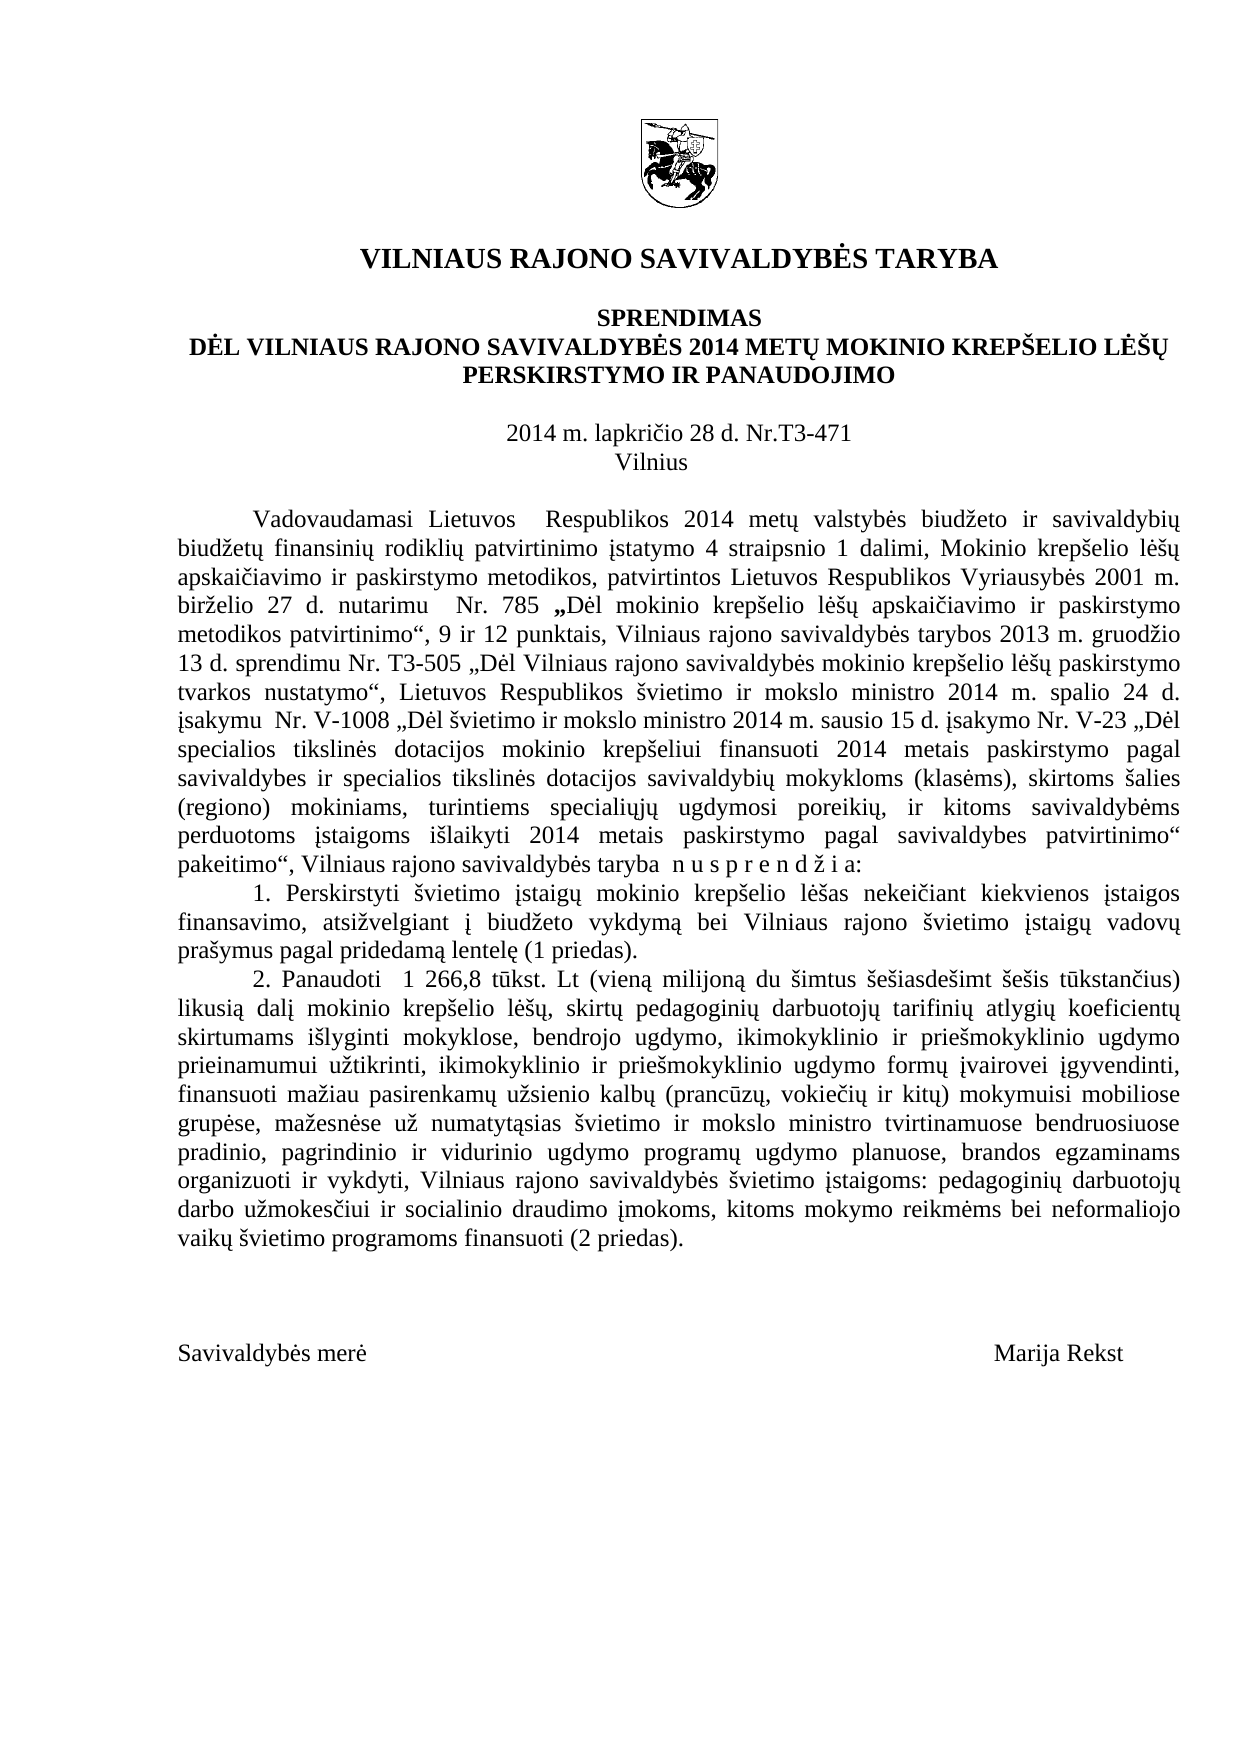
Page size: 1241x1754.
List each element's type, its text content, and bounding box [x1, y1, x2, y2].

text Savivaldybės merė Marija Rekst [177, 1338, 1181, 1367]
text 2. Panaudoti 1 266,8 tūkst. Lt (vieną milijoną du šimtus šešiasdešimt šešis tūkstančius) likusią dalį mokinio krepšelio lėšų, skirtų pedagoginių darbuotojų tarifinių atlygių koeficientų skirtumams išlyginti mokyklose, bendrojo ugdymo, ikimokyklinio ir priešmokyklinio ugdymo prieinamumui užtikrinti, ikimokyklinio ir priešmokyklinio ugdymo formų įvairovei įgyvendinti, finansuoti mažiau pasirenkamų užsienio kalbų (prancūzų, vokiečių ir kitų) mokymuisi mobiliose grupėse, mažesnėse už numatytąsias švietimo ir mokslo ministro tvirtinamuose bendruosiuose pradinio, pagrindinio ir vidurinio ugdymo programų ugdymo planuose, brandos egzaminams organizuoti ir vykdyti, Vilniaus rajono savivaldybės švietimo įstaigoms: pedagoginių darbuotojų darbo užmokesčiui ir socialinio draudimo įmokoms, kitoms mokymo reikmėms bei neformaliojo vaikų švietimo programoms finansuoti (2 priedas). [177, 964, 1181, 1252]
text 2014 m. lapkričio 28 d. Nr.T3-471 [177, 418, 1181, 447]
text Vadovaudamasi Lietuvos Respublikos 2014 metų valstybės biudžeto ir savivaldybių biudžetų finansinių rodiklių patvirtinimo įstatymo 4 straipsnio 1 dalimi, Mokinio krepšelio lėšų apskaičiavimo ir paskirstymo metodikos, patvirtintos Lietuvos Respublikos Vyriausybės 2001 m. birželio 27 d. nutarimu Nr. 785 „Dėl mokinio krepšelio lėšų apskaičiavimo ir paskirstymo metodikos patvirtinimo“, 9 ir 12 punktais, Vilniaus rajono savivaldybės tarybos 2013 m. gruodžio 13 d. sprendimu Nr. T3-505 „Dėl Vilniaus rajono savivaldybės mokinio krepšelio lėšų paskirstymo tvarkos nustatymo“, Lietuvos Respublikos švietimo ir mokslo ministro 2014 m. spalio 24 d. įsakymu Nr. V-1008 „Dėl švietimo ir mokslo ministro 2014 m. sausio 15 d. įsakymo Nr. V-23 „Dėl specialios tikslinės dotacijos mokinio krepšeliui finansuoti 2014 metais paskirstymo pagal savivaldybes ir specialios tikslinės dotacijos savivaldybių mokykloms (klasėms), skirtoms šalies (regiono) mokiniams, turintiems specialiųjų ugdymosi poreikių, ir kitoms savivaldybėms perduotoms įstaigoms išlaikyti 2014 metais paskirstymo pagal savivaldybes patvirtinimo“ pakeitimo“, Vilniaus rajono savivaldybės taryba n u s p r e n d ž i a: [177, 504, 1181, 878]
text 1. Perskirstyti švietimo įstaigų mokinio krepšelio lėšas nekeičiant kiekvienos įstaigos finansavimo, atsižvelgiant į biudžeto vykdymą bei Vilniaus rajono švietimo įstaigų vadovų prašymus pagal pridedamą lentelę (1 priedas). [177, 878, 1181, 964]
text VILNIAUS RAJONO SAVIVALDYBĖS TARYBA [177, 241, 1181, 274]
text SPRENDIMAS [177, 303, 1181, 332]
text DĖL VILNIAUS RAJONO SAVIVALDYBĖS 2014 METŲ MOKINIO KREPŠELIO LĖŠŲ PERSKIRSTYMO IR PANAUDOJIMO [177, 332, 1181, 389]
text Vilnius [121, 447, 1181, 476]
